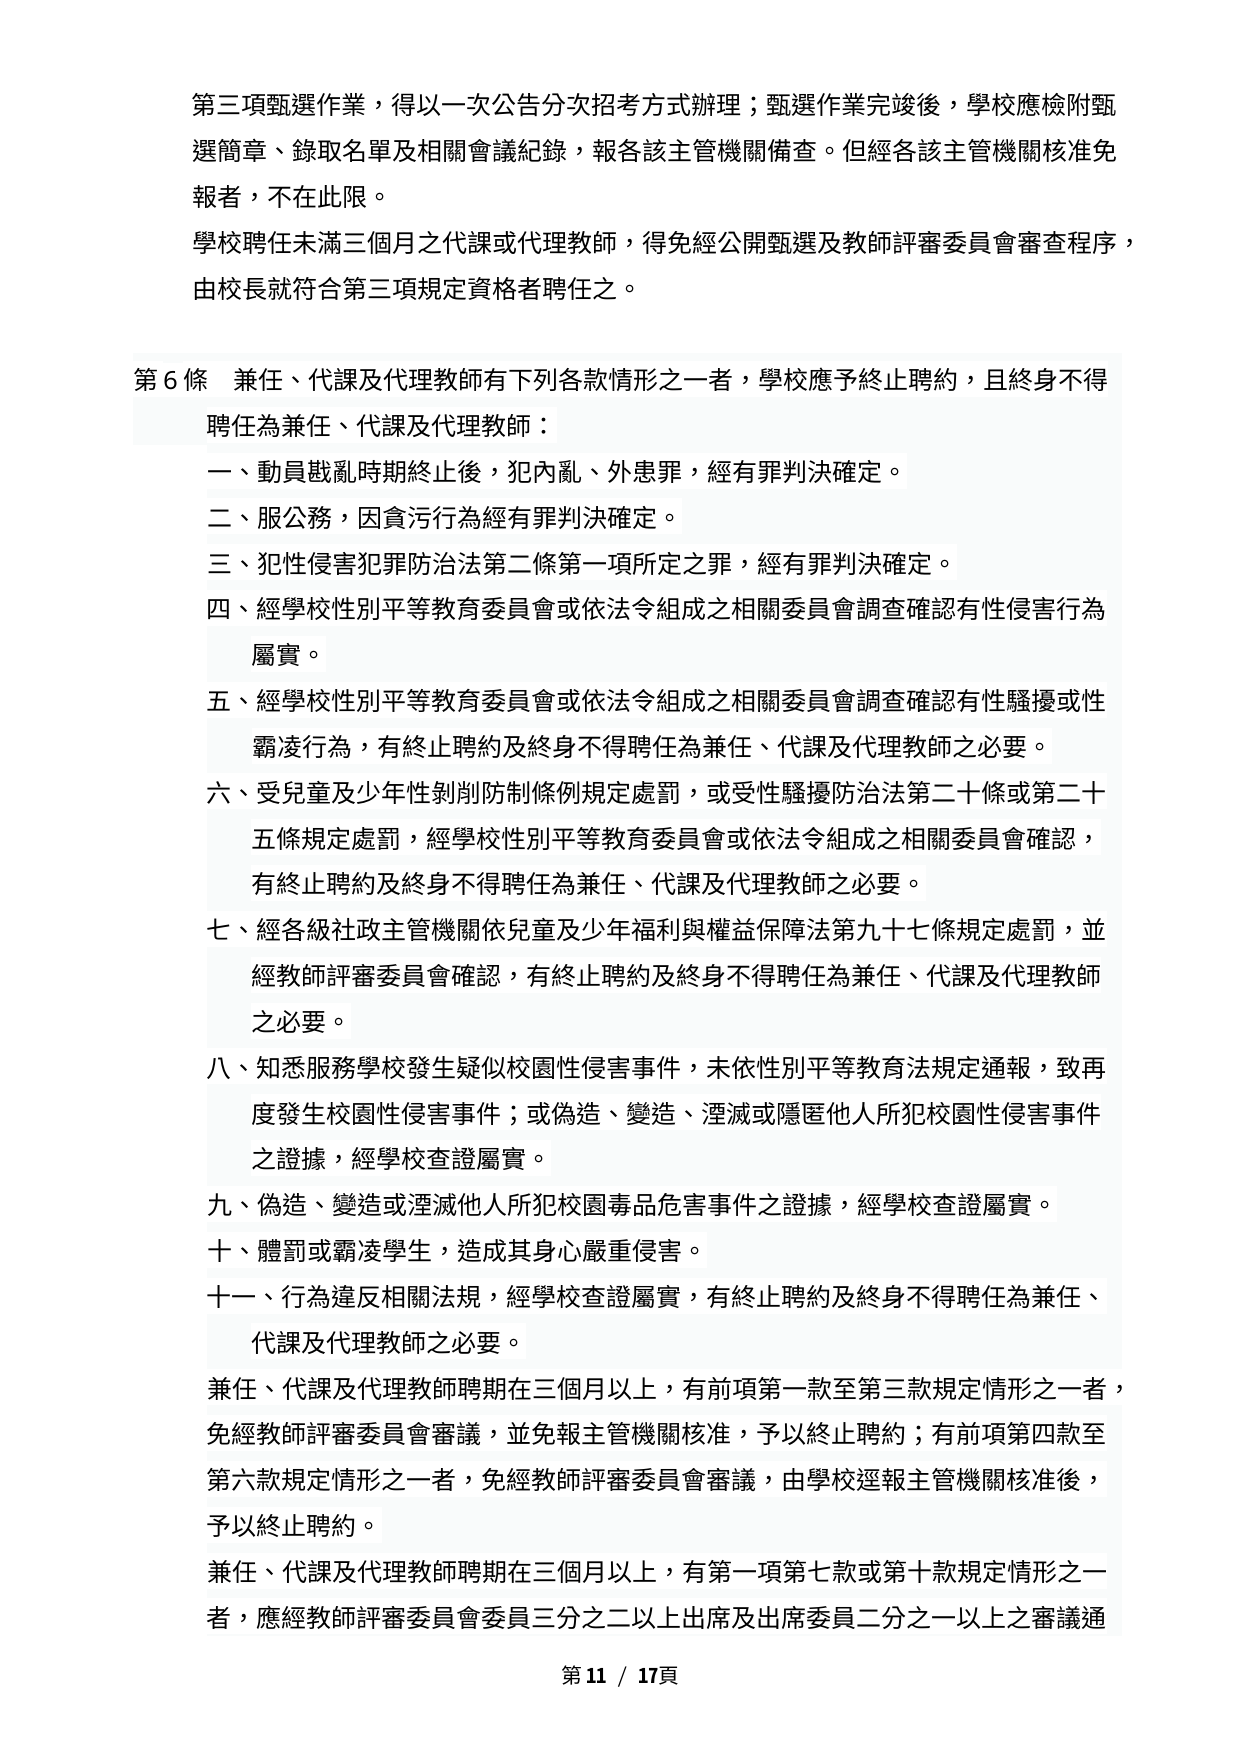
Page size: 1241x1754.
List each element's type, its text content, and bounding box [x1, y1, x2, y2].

text 四、經學校性別平等教育委員會或依法令組成之相關委員會調查確認有性侵害行為屬實。 [207, 582, 1122, 674]
text 十一、行為違反相關法規，經學校查證屬實，有終止聘約及終身不得聘任為兼任、代課及代理教師之必要。 [207, 1270, 1122, 1361]
text 七、經各級社政主管機關依兒童及少年福利與權益保障法第九十七條規定處罰，並經教師評審委員會確認，有終止聘約及終身不得聘任為兼任、代課及代理教師之必要。 [207, 903, 1122, 1041]
text 第6條 兼任、代課及代理教師有下列各款情形之一者，學校應予終止聘約，且終身不得聘任為兼任、代課及代理教師： [133, 353, 1122, 445]
text 一、動員戡亂時期終止後，犯內亂、外患罪，經有罪判決確定。 [207, 445, 1122, 491]
text 十、體罰或霸凌學生，造成其身心嚴重侵害。 [207, 1224, 1122, 1270]
text 學校聘任未滿三個月之代課或代理教師，得免經公開甄選及教師評審委員會審查程序，由校長就符合第三項規定資格者聘任之。 [192, 216, 1122, 307]
text 五、經學校性別平等教育委員會或依法令組成之相關委員會調查確認有性騷擾或性霸凌行為，有終止聘約及終身不得聘任為兼任、代課及代理教師之必要。 [207, 674, 1122, 766]
text 八、知悉服務學校發生疑似校園性侵害事件，未依性別平等教育法規定通報，致再度發生校園性侵害事件；或偽造、變造、湮滅或隱匿他人所犯校園性侵害事件之證據，經學校查證屬實。 [207, 1041, 1122, 1178]
text 兼任、代課及代理教師聘期在三個月以上，有前項第一款至第三款規定情形之一者，免經教師評審委員會審議，並免報主管機關核准，予以終止聘約；有前項第四款至第六款規定情形之一者，免經教師評審委員會審議，由學校逕報主管機關核准後，予以終止聘約。 [207, 1361, 1122, 1545]
text 兼任、代課及代理教師聘期在三個月以上，有第一項第七款或第十款規定情形之一者，應經教師評審委員會委員三分之二以上出席及出席委員二分之一以上之審議通 [207, 1545, 1122, 1636]
text 三、犯性侵害犯罪防治法第二條第一項所定之罪，經有罪判決確定。 [207, 536, 1122, 582]
text 九、偽造、變造或湮滅他人所犯校園毒品危害事件之證據，經學校查證屬實。 [207, 1178, 1122, 1224]
text 第三項甄選作業，得以一次公告分次招考方式辦理；甄選作業完竣後，學校應檢附甄選簡章、錄取名單及相關會議紀錄，報各該主管機關備查。但經各該主管機關核准免報者，不在此限。 [192, 78, 1122, 216]
text 二、服公務，因貪污行為經有罪判決確定。 [207, 491, 1122, 536]
text 六、受兒童及少年性剝削防制條例規定處罰，或受性騷擾防治法第二十條或第二十五條規定處罰，經學校性別平等教育委員會或依法令組成之相關委員會確認，有終止聘約及終身不得聘任為兼任、代課及代理教師之必要。 [207, 766, 1122, 903]
